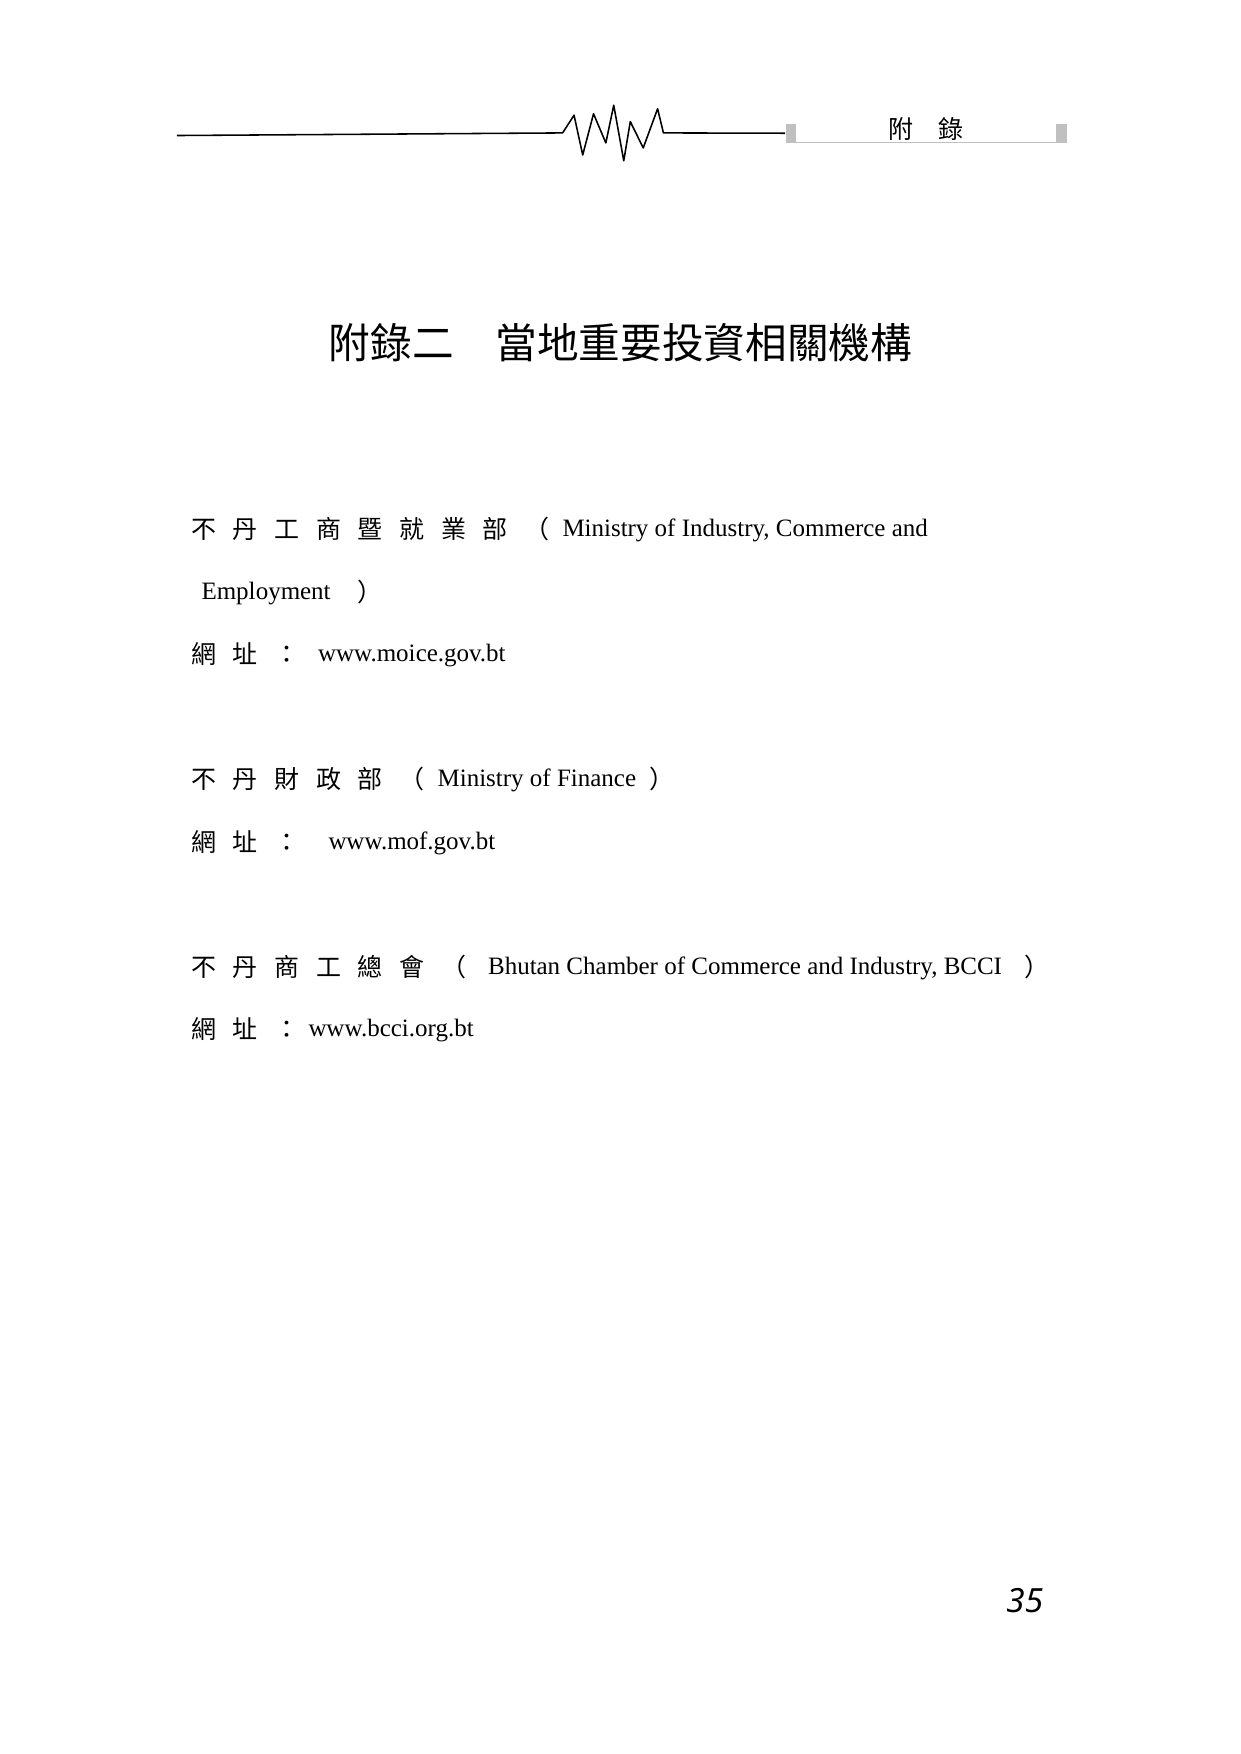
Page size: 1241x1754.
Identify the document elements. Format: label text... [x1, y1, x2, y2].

text 附錄二 當地重要投資相關機構 [183, 299, 1058, 361]
text 不丹財政部（Ministry of Finance） [183, 736, 1058, 799]
text 網址：www.mof.gov.bt [183, 799, 1058, 861]
text 網址：www.bcci.org.bt [183, 986, 1058, 1049]
text 不丹工商暨就業部（Ministry of Industry, Commerce and Employment） [183, 486, 1058, 611]
text 網址：www.moice.gov.bt [183, 611, 1058, 674]
text 不丹商工總會（Bhutan Chamber of Commerce and Industry, BCCI） [183, 924, 1058, 986]
